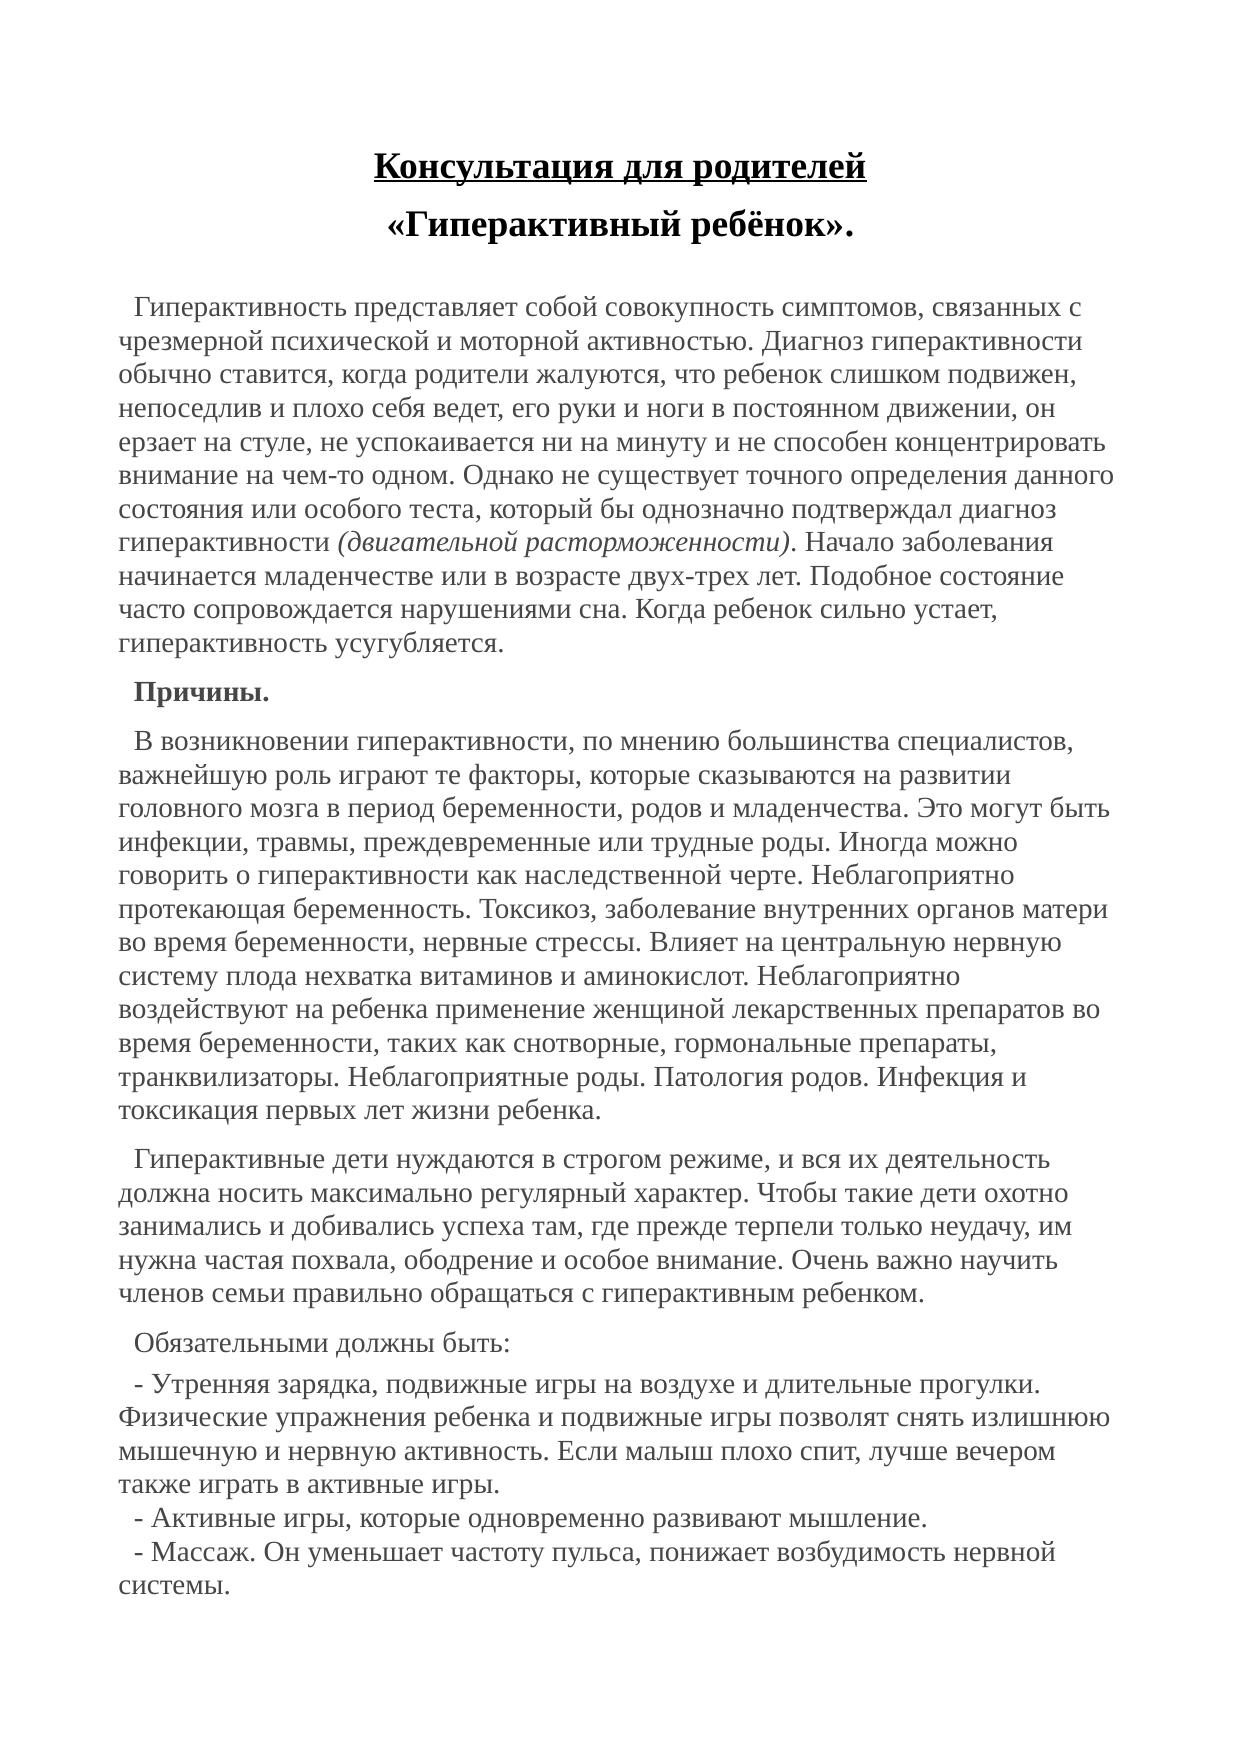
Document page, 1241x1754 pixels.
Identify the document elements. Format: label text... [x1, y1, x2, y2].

subtitle «Гиперактивный ребёнок». [134, 202, 1106, 245]
table_header [118, 248, 385, 282]
text Причины. [118, 674, 1122, 708]
text - Утренняя зарядка, подвижные игры на воздухе и длительные прогулки. Физические упражнения ребенка и подвижные игры позволят снять излишнюю мышечную и нервную активность. Если малыш плохо спит, лучше вечером также играть в активные игры. [118, 1366, 1122, 1500]
text Обязательными должны быть: [118, 1325, 1122, 1358]
text - Массаж. Он уменьшает частоту пульса, понижает возбудимость нервной системы. [118, 1534, 1122, 1601]
text Гиперактивность представляет собой совокупность симптомов, связанных с чрезмерной психической и моторной активностью. Диагноз гиперактивности обычно ставится, когда родители жалуются, что ребенок слишком подвижен, непоседлив и плохо себя ведет, его руки и ноги в постоянном движении, он ерзает на стуле, не успокаивается ни на минуту и не способен концентрировать внимание на чем-то одном. Однако не существует точного определения данного состояния или особого теста, который бы однозначно подтверждал диагноз гиперактивности (двигательной расторможенности). Начало заболевания начинается младенчестве или в возрасте двух-трех лет. Подобное состояние часто сопровождается нарушениями сна. Когда ребенок сильно устает, гиперактивность усугубляется. [118, 289, 1122, 658]
subtitle Консультация для родителей [118, 143, 1122, 186]
text Гиперактивные дети нуждаются в строгом режиме, и вся их деятельность должна носить максимально регулярный характер. Чтобы такие дети охотно занимались и добивались успеха там, где прежде терпели только неудачу, им нужна частая похвала, ободрение и особое внимание. Очень важно научить членов семьи правильно обращаться с гиперактивным ребенком. [118, 1141, 1122, 1309]
text - Активные игры, которые одновременно развивают мышление. [118, 1500, 1122, 1534]
table_header [385, 248, 643, 282]
text В возникновении гиперактивности, по мнению большинства специалистов, важнейшую роль играют те факторы, которые сказываются на развитии головного мозга в период беременности, родов и младенчества. Это могут быть инфекции, травмы, преждевременные или трудные роды. Иногда можно говорить о гиперактивности как наследственной черте. Неблагоприятно протекающая беременность. Токсикоз, заболевание внутренних органов матери во время беременности, нервные стрессы. Влияет на центральную нервную систему плода нехватка витаминов и аминокислот. Неблагоприятно воздействуют на ребенка применение женщиной лекарственных препаратов во время беременности, таких как снотворные, гормональные препараты, транквилизаторы. Неблагоприятные роды. Патология родов. Инфекция и токсикация первых лет жизни ребенка. [118, 723, 1122, 1126]
